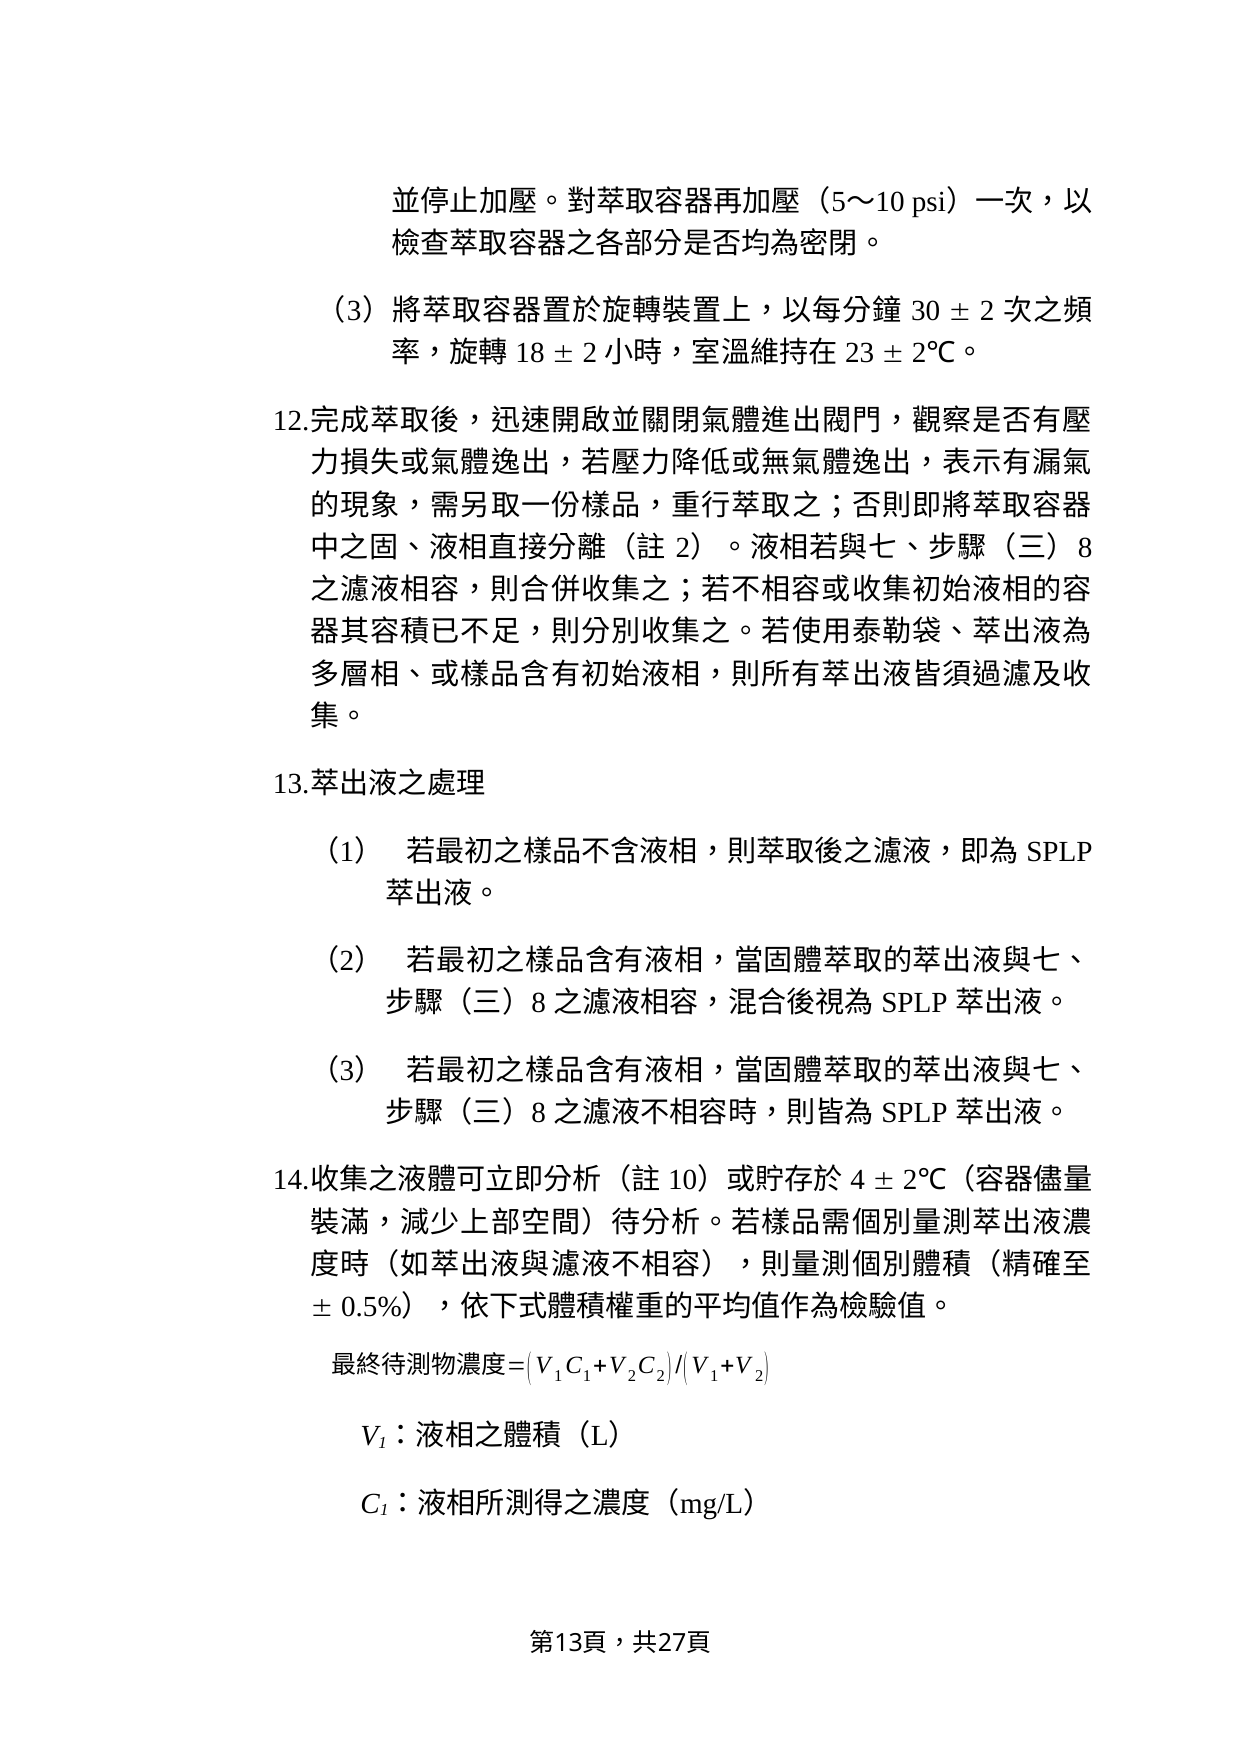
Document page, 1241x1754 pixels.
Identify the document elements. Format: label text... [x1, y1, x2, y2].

list 完成萃取後，迅速開啟並關閉氣體進出閥門，觀察是否有壓力損失或氣體逸出，若壓力降低或無氣體逸出，表示有漏氣的現象，需另取一份樣品，重行萃取之；否則即將萃取容器中之固、液相直接分離（註 2）。液相若與七、步驟（三）8 之濾液相容，則合併收集之；若不相容或收集初始液相的容器其容積已不足，則分別收集之。若使用泰勒袋、萃出液為多層相、或樣品含有初始液相，則所有萃出液皆須過濾及收集。 [273, 396, 1092, 735]
text V1：液相之體積（L） [360, 1412, 1092, 1454]
text 並停止加壓。對萃取容器再加壓（5～10 psi）一次，以檢查萃取容器之各部分是否均為密閉。 [317, 177, 1092, 262]
list 若最初之樣品含有液相，當固體萃取的萃出液與七、步驟（三）8 之濾液相容，混合後視為 SPLP 萃出液。 [310, 937, 1092, 1021]
text C1：液相所測得之濃度（mg/L） [360, 1479, 1092, 1522]
text （3）將萃取容器置於旋轉裝置上，以每分鐘 30  2 次之頻率，旋轉 18  2 小時，室溫維持在 23  2℃。 [317, 287, 1092, 371]
list 收集之液體可立即分析（註 10）或貯存於 4  2℃（容器儘量裝滿，減少上部空間）待分析。若樣品需個別量測萃出液濃度時（如萃出液與濾液不相容），則量測個別體積（精確至  0.5%），依下式體積權重的平均值作為檢驗值。 [273, 1156, 1092, 1325]
list 若最初之樣品含有液相，當固體萃取的萃出液與七、步驟（三）8 之濾液不相容時，則皆為 SPLP 萃出液。 [310, 1046, 1092, 1131]
list 若最初之樣品不含液相，則萃取後之濾液，即為 SPLP 萃出液。 [310, 827, 1092, 912]
list 萃出液之處理 [273, 760, 1092, 802]
